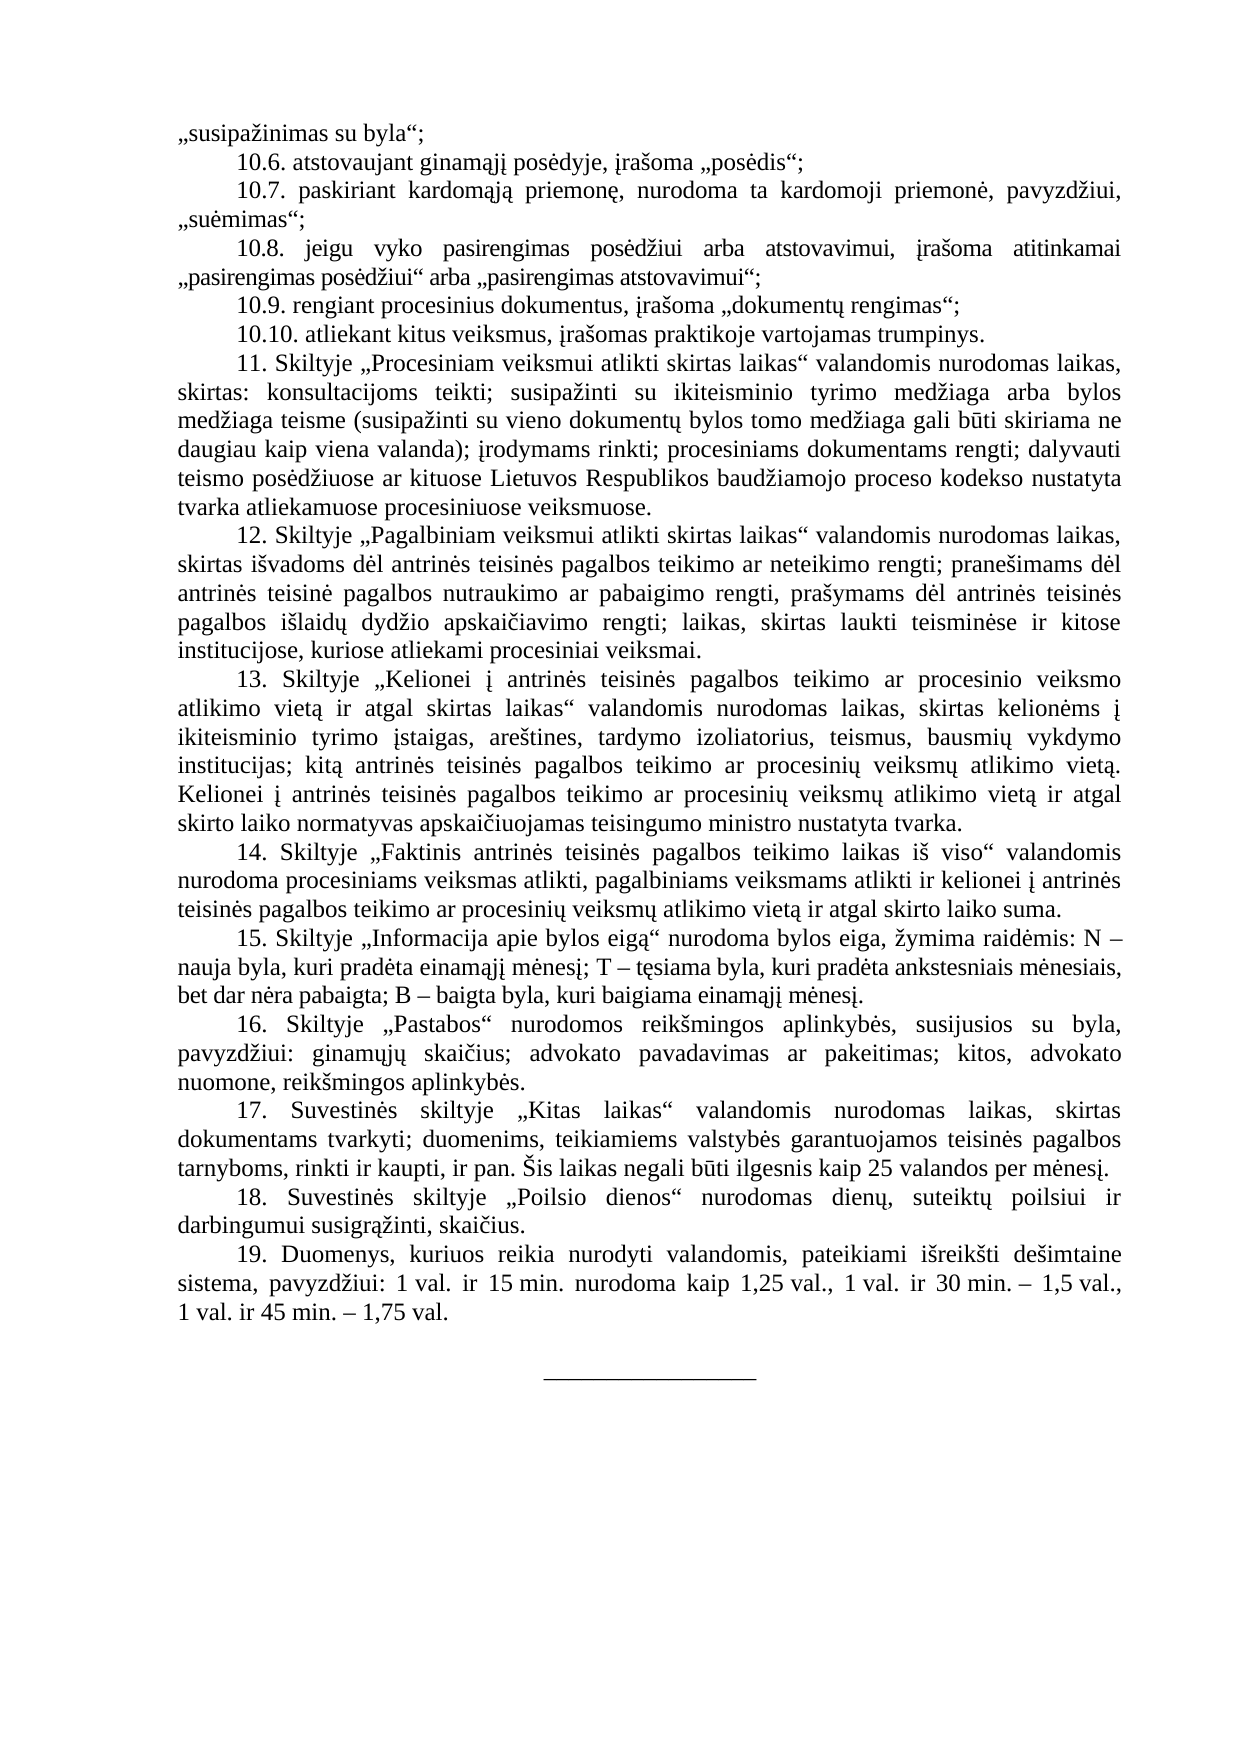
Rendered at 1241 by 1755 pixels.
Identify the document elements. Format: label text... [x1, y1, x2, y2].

text 11. Skiltyje „Procesiniam veiksmui atlikti skirtas laikas“ valandomis nurodomas laikas, skirtas: konsultacijoms teikti; susipažinti su ikiteisminio tyrimo medžiaga arba bylos medžiaga teisme (susipažinti su vieno dokumentų bylos tomo medžiaga gali būti skiriama ne daugiau kaip viena valanda); įrodymams rinkti; procesiniams dokumentams rengti; dalyvauti teismo posėdžiuose ar kituose Lietuvos Respublikos baudžiamojo proceso kodekso nustatyta tvarka atliekamuose procesiniuose veiksmuose. [177, 348, 1122, 521]
text 10.8. jeigu vyko pasirengimas posėdžiui arba atstovavimui, įrašoma atitinkamai „pasirengimas posėdžiui“ arba „pasirengimas atstovavimui“; [177, 233, 1122, 291]
text 10.9. rengiant procesinius dokumentus, įrašoma „dokumentų rengimas“; [177, 291, 1122, 319]
text 12. Skiltyje „Pagalbiniam veiksmui atlikti skirtas laikas“ valandomis nurodomas laikas, skirtas išvadoms dėl antrinės teisinės pagalbos teikimo ar neteikimo rengti; pranešimams dėl antrinės teisinė pagalbos nutraukimo ar pabaigimo rengti, prašymams dėl antrinės teisinės pagalbos išlaidų dydžio apskaičiavimo rengti; laikas, skirtas laukti teisminėse ir kitose institucijose, kuriose atliekami procesiniai veiksmai. [177, 521, 1122, 664]
text _________________ [177, 1354, 1122, 1383]
text 10.6. atstovaujant ginamąjį posėdyje, įrašoma „posėdis“; [177, 147, 1122, 176]
text 16. Skiltyje „Pastabos“ nurodomos reikšmingos aplinkybės, susijusios su byla, pavyzdžiui: ginamųjų skaičius; advokato pavadavimas ar pakeitimas; kitos, advokato nuomone, reikšmingos aplinkybės. [177, 1009, 1122, 1096]
text 19. Duomenys, kuriuos reikia nurodyti valandomis, pateikiami išreikšti dešimtaine sistema, pavyzdžiui: 1 val. ir 15 min. nurodoma kaip 1,25 val., 1 val. ir 30 min. – 1,5 val., 1 val. ir 45 min. – 1,75 val. [177, 1239, 1122, 1326]
text 18. Suvestinės skiltyje „Poilsio dienos“ nurodomas dienų, suteiktų poilsiui ir darbingumui susigrąžinti, skaičius. [177, 1182, 1122, 1239]
text 15. Skiltyje „Informacija apie bylos eigą“ nurodoma bylos eiga, žymima raidėmis: N – nauja byla, kuri pradėta einamąjį mėnesį; T – tęsiama byla, kuri pradėta ankstesniais mėnesiais, bet dar nėra pabaigta; B – baigta byla, kuri baigiama einamąjį mėnesį. [177, 923, 1122, 1009]
text 10.7. paskiriant kardomąją priemonę, nurodoma ta kardomoji priemonė, pavyzdžiui, „suėmimas“; [177, 176, 1122, 233]
text 13. Skiltyje „Kelionei į antrinės teisinės pagalbos teikimo ar procesinio veiksmo atlikimo vietą ir atgal skirtas laikas“ valandomis nurodomas laikas, skirtas kelionėms į ikiteisminio tyrimo įstaigas, areštines, tardymo izoliatorius, teismus, bausmių vykdymo institucijas; kitą antrinės teisinės pagalbos teikimo ar procesinių veiksmų atlikimo vietą. Kelionei į antrinės teisinės pagalbos teikimo ar procesinių veiksmų atlikimo vietą ir atgal skirto laiko normatyvas apskaičiuojamas teisingumo ministro nustatyta tvarka. [177, 664, 1122, 837]
text 14. Skiltyje „Faktinis antrinės teisinės pagalbos teikimo laikas iš viso“ valandomis nurodoma procesiniams veiksmas atlikti, pagalbiniams veiksmams atlikti ir kelionei į antrinės teisinės pagalbos teikimo ar procesinių veiksmų atlikimo vietą ir atgal skirto laiko suma. [177, 837, 1122, 923]
text „susipažinimas su byla“; [177, 118, 1122, 147]
text 17. Suvestinės skiltyje „Kitas laikas“ valandomis nurodomas laikas, skirtas dokumentams tvarkyti; duomenims, teikiamiems valstybės garantuojamos teisinės pagalbos tarnyboms, rinkti ir kaupti, ir pan. Šis laikas negali būti ilgesnis kaip 25 valandos per mėnesį. [177, 1096, 1122, 1182]
text 10.10. atliekant kitus veiksmus, įrašomas praktikoje vartojamas trumpinys. [177, 319, 1122, 348]
